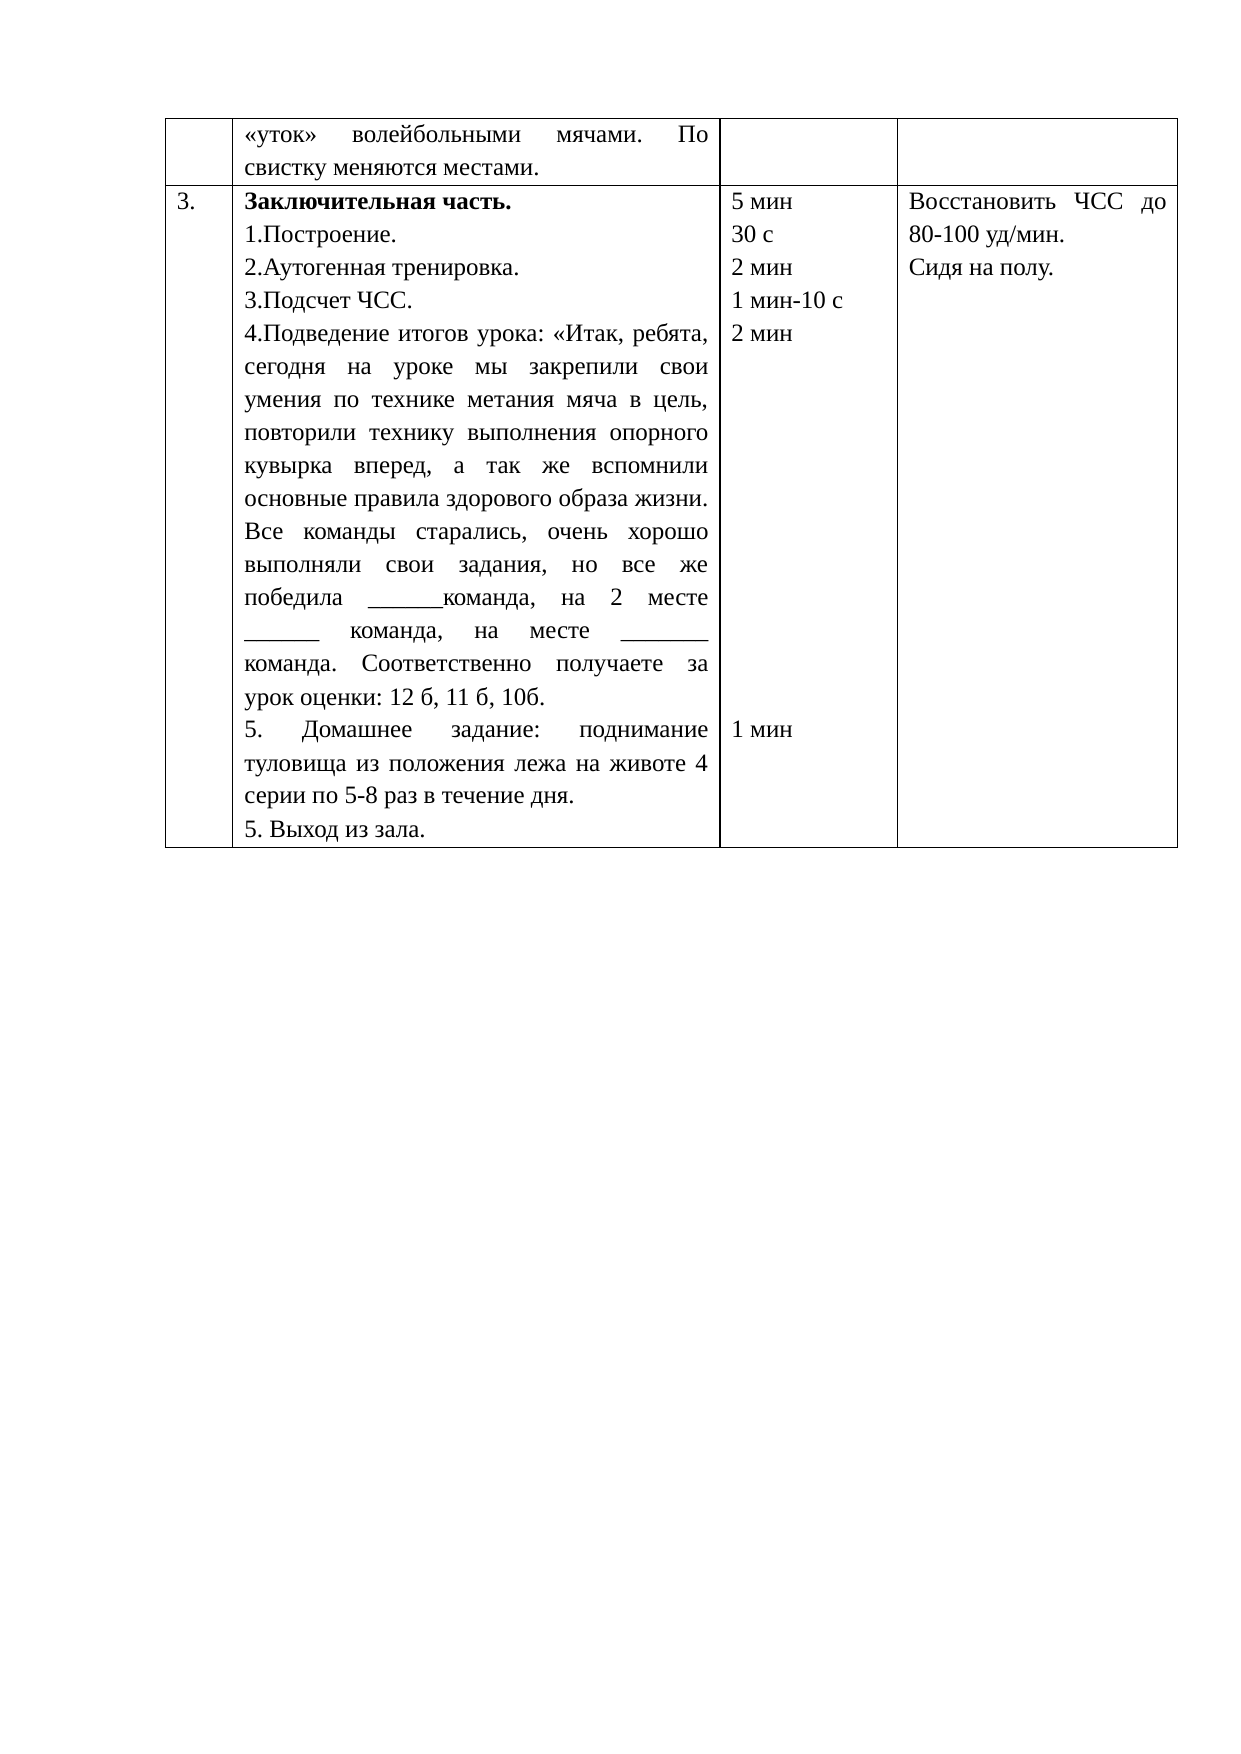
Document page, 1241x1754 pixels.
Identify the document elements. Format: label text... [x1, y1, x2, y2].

table_cell Заключительная часть. 1.Построение. 2.Аутогенная тренировка. 3.Подсчет ЧСС. 4.Подведение итогов урока: «Итак, ребята, сегодня на уроке мы закрепили свои умения по технике метания мяча в цель, повторили технику выполнения опорного кувырка вперед, а так же вспомнили основные правила здорового образа жизни. Все команды старались, очень хорошо выполняли свои задания, но все же победила ______команда, на 2 месте ______ команда, на месте _______ команда. Соответственно получаете за урок оценки: 12 б, 11 б, 10б. 5. Домашнее задание: поднимание туловища из положения лежа на животе 4 серии по 5-8 раз в течение дня. 5. Выход из зала. [233, 186, 719, 847]
table_cell «уток» волейбольными мячами. По свистку меняются местами. [233, 119, 719, 185]
table_cell 3. [166, 186, 232, 847]
table_cell [166, 119, 232, 185]
table_cell Восстановить ЧСС до 80-100 уд/мин. Сидя на полу. [898, 186, 1177, 847]
table_cell [721, 119, 897, 185]
table_cell [898, 119, 1177, 185]
table_cell 5 мин 30 с 2 мин 1 мин-10 с 2 мин 1 мин [721, 186, 897, 847]
